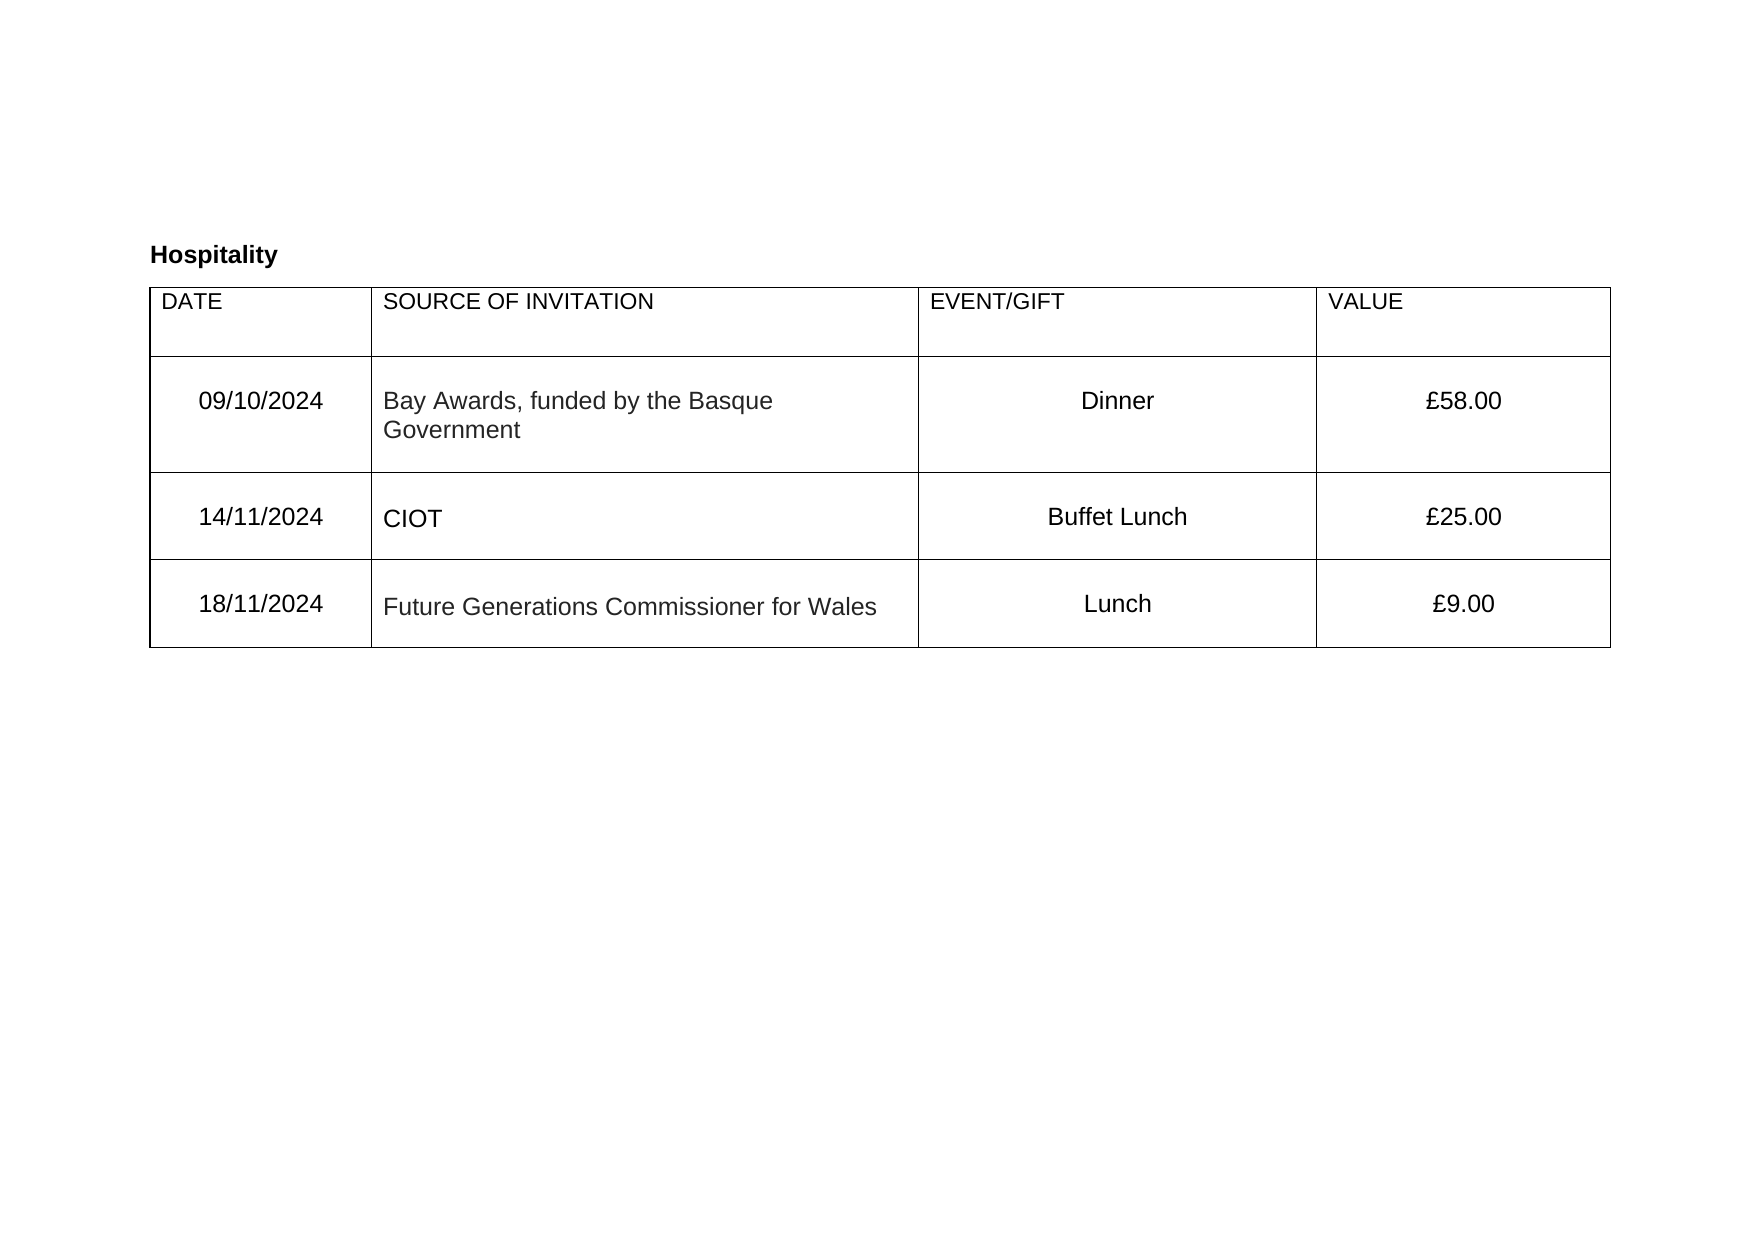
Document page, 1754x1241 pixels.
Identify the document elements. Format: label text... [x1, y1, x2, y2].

table_cell Bay Awards, funded by the Basque Government [372, 357, 918, 472]
table_header VALUE [1317, 288, 1610, 356]
table_cell £25.00 [1317, 473, 1610, 559]
table_cell £9.00 [1317, 560, 1610, 647]
text Hospitality [150, 239, 1604, 268]
table_header DATE [151, 288, 371, 356]
table_cell Dinner [919, 357, 1316, 472]
table_header EVENT/GIFT [919, 288, 1316, 356]
table_cell CIOT [372, 473, 918, 559]
table_cell Buffet Lunch [919, 473, 1316, 559]
table_cell 18/11/2024 [151, 560, 371, 647]
table_cell 14/11/2024 [151, 473, 371, 559]
table_cell £58.00 [1317, 357, 1610, 472]
table_cell 09/10/2024 [151, 357, 371, 472]
table_cell Future Generations Commissioner for Wales [372, 560, 918, 647]
table_cell Lunch [919, 560, 1316, 647]
table_header SOURCE OF INVITATION [372, 288, 918, 356]
